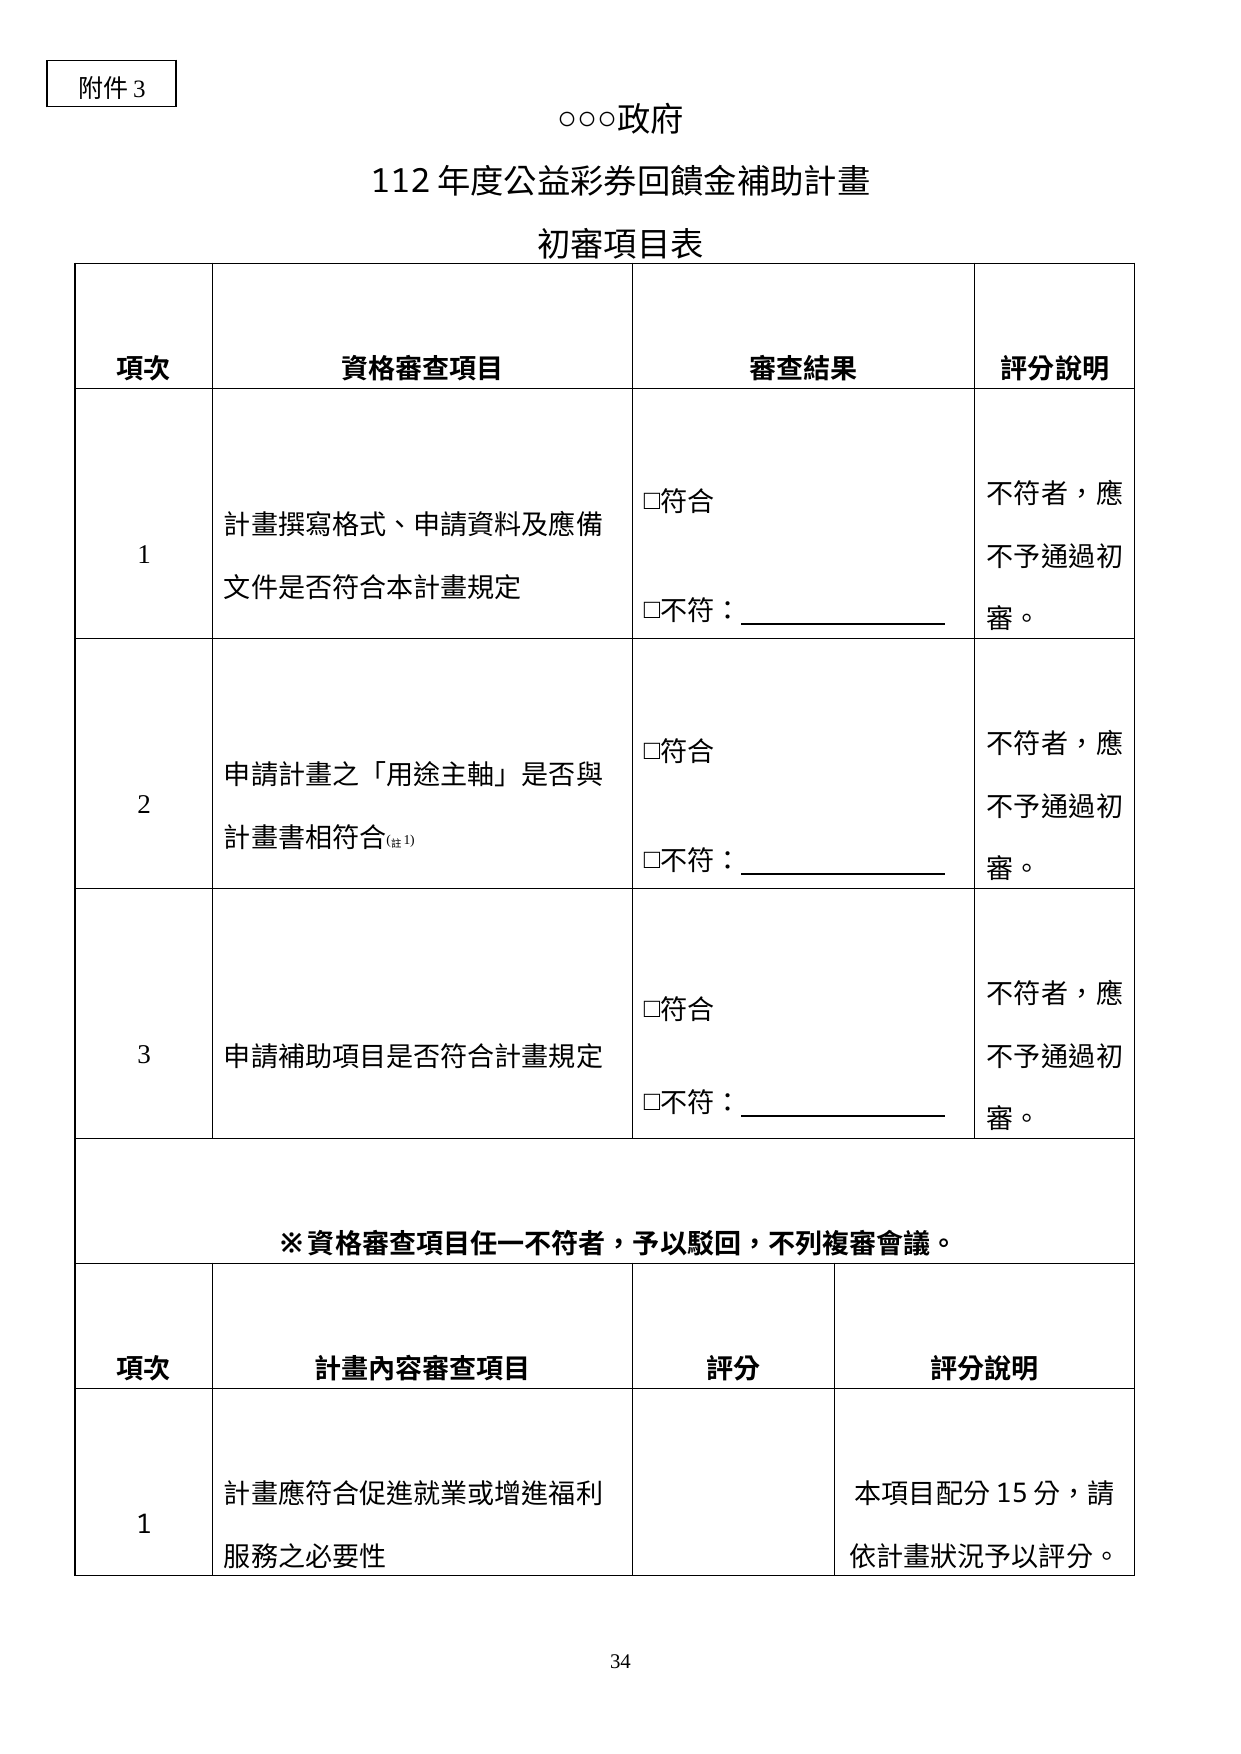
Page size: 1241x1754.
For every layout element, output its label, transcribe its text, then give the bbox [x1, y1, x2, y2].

table_header 評分說明 [975, 264, 1134, 387]
table_header 審查結果 [633, 264, 974, 387]
table_cell □符合 □不符： [633, 389, 974, 637]
table_cell 申請補助項目是否符合計畫規定 [213, 889, 632, 1137]
table_cell 計畫應符合促進就業或增進福利服務之必要性 [213, 1389, 632, 1575]
table_cell 1 [76, 389, 212, 637]
table_cell 評分說明 [835, 1264, 1134, 1387]
text ○○○政府 [75, 75, 1165, 137]
table_cell □符合 □不符： [633, 889, 974, 1137]
text ○○○政府 [48, 61, 175, 106]
table_cell 項次 [76, 1264, 212, 1387]
table_cell [633, 1389, 834, 1575]
text 初審項目表 [75, 200, 1165, 262]
table_cell [76, 1139, 98, 1262]
table_cell 本項目配分15分，請依計畫狀況予以評分。 [835, 1389, 1134, 1575]
table_header 資格審查項目 [213, 264, 632, 387]
table_cell 申請計畫之「用途主軸」是否與計畫書相符合(註1) [213, 639, 632, 887]
table_cell 不符者，應不予通過初審。 [975, 639, 1134, 887]
table_cell □符合 □不符： [633, 639, 974, 887]
text 112年度公益彩券回饋金補助計畫 [75, 137, 1165, 200]
table_cell 計畫內容審查項目 [213, 1264, 632, 1387]
table_cell 計畫撰寫格式、申請資料及應備文件是否符合本計畫規定 [213, 389, 632, 637]
table_header 項次 [76, 264, 212, 387]
table_cell 不符者，應不予通過初審。 [975, 389, 1134, 637]
table_cell 不符者，應不予通過初審。 [975, 889, 1134, 1137]
table_cell 1 [76, 1389, 212, 1575]
table_cell 評分 [633, 1264, 834, 1387]
text 附件3 [63, 68, 160, 98]
table_cell 2 [76, 639, 212, 887]
table_cell 3 [76, 889, 212, 1137]
table_cell ※資格審查項目任一不符者，予以駁回，不列複審會議。 [98, 1139, 1134, 1262]
